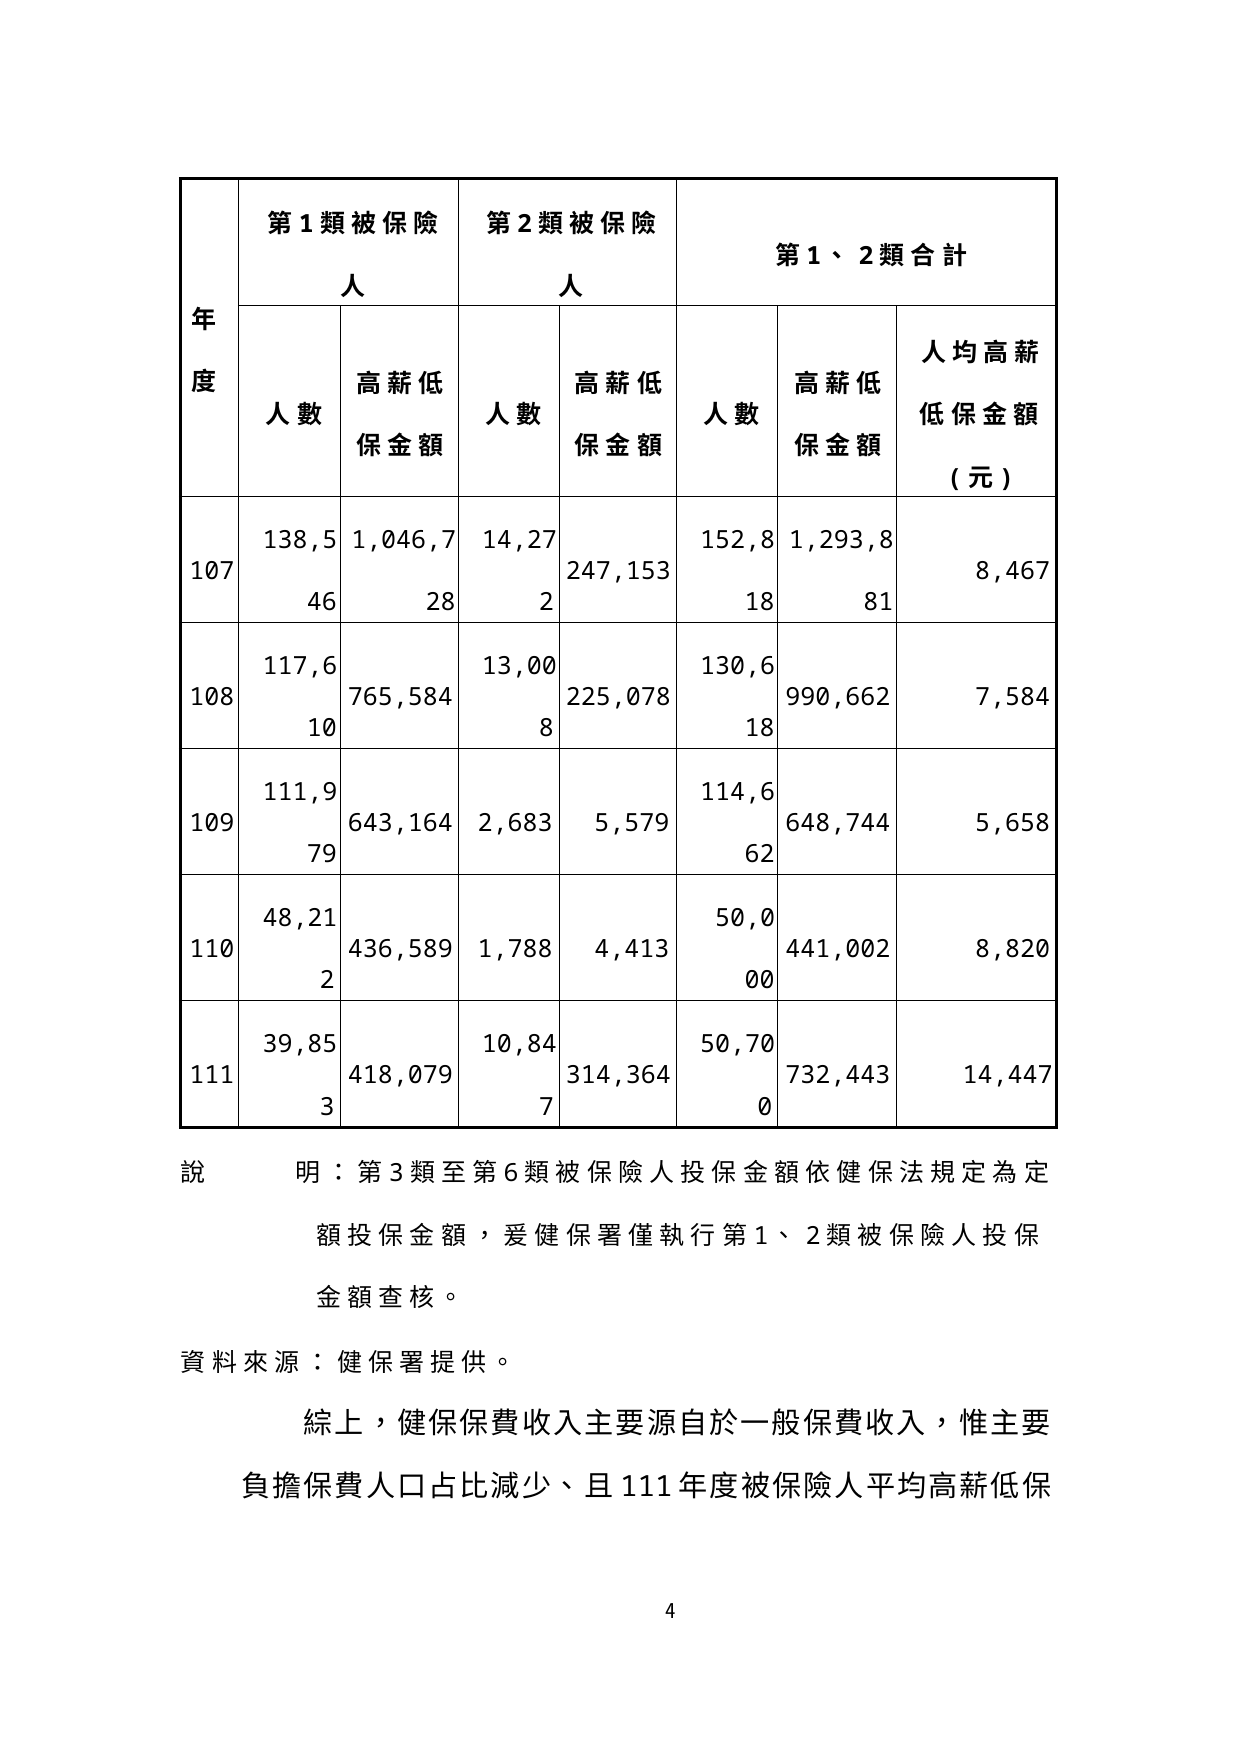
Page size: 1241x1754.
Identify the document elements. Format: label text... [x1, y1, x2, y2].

table_cell 130,618 [677, 623, 777, 748]
table_cell 990,662 [778, 623, 896, 748]
table_cell 13,008 [459, 623, 559, 748]
table_cell 441,002 [778, 875, 896, 1000]
table_cell 108 [182, 623, 238, 748]
table_cell 7,584 [897, 623, 1055, 748]
table_cell 138,546 [239, 497, 340, 622]
table_cell 5,658 [897, 749, 1055, 874]
table_cell 107 [182, 497, 238, 622]
table_cell 48,212 [239, 875, 340, 1000]
table_cell 高薪低保金額 [560, 306, 676, 496]
table_cell 50,000 [677, 875, 777, 1000]
table_cell 10,847 [459, 1001, 559, 1126]
table_header 第1類被保險人 [239, 180, 458, 305]
table_cell 人均高薪低保金額(元) [897, 306, 1055, 496]
table_cell 247,153 [560, 497, 676, 622]
table_cell 高薪低保金額 [778, 306, 896, 496]
table_header 年度 [182, 180, 238, 496]
text 資料來源：健保署提供。 [177, 1317, 1063, 1379]
table_cell 114,662 [677, 749, 777, 874]
table_cell 1,046,728 [341, 497, 458, 622]
table_cell 4,413 [560, 875, 676, 1000]
table_cell 225,078 [560, 623, 676, 748]
table_cell 39,853 [239, 1001, 340, 1126]
table_cell 人數 [239, 306, 340, 496]
table_cell 1,788 [459, 875, 559, 1000]
table_cell 152,818 [677, 497, 777, 622]
table_cell 314,364 [560, 1001, 676, 1126]
table_header 第2類被保險人 [459, 180, 676, 305]
table_cell 8,467 [897, 497, 1055, 622]
table_cell 109 [182, 749, 238, 874]
table_cell 2,683 [459, 749, 559, 874]
table_cell 110 [182, 875, 238, 1000]
text 說 明：第3類至第6類被保險人投保金額依健保法規定為定額投保金額，爰健保署僅執行第1、2類被保險人投保金額查核。 [177, 1129, 1063, 1317]
table_header 第1、2類合計 [677, 180, 1055, 305]
table_cell 高薪低保金額 [341, 306, 458, 496]
table_cell 人數 [459, 306, 559, 496]
text 綜上，健保保費收入主要源自於一般保費收入，惟主要負擔保費人口占比減少、且111年度被保險人平均高薪低保 [236, 1379, 1063, 1504]
table_cell 643,164 [341, 749, 458, 874]
table_cell 50,700 [677, 1001, 777, 1126]
table_cell 648,744 [778, 749, 896, 874]
table_cell 8,820 [897, 875, 1055, 1000]
table_cell 117,610 [239, 623, 340, 748]
table_cell 732,443 [778, 1001, 896, 1126]
table_cell 14,447 [897, 1001, 1055, 1126]
table_cell 436,589 [341, 875, 458, 1000]
table_cell 5,579 [560, 749, 676, 874]
table_cell 1,293,881 [778, 497, 896, 622]
table_cell 418,079 [341, 1001, 458, 1126]
table_cell 14,272 [459, 497, 559, 622]
table_cell 111,979 [239, 749, 340, 874]
table_cell 765,584 [341, 623, 458, 748]
table_cell 人數 [677, 306, 777, 496]
table_cell 111 [182, 1001, 238, 1126]
